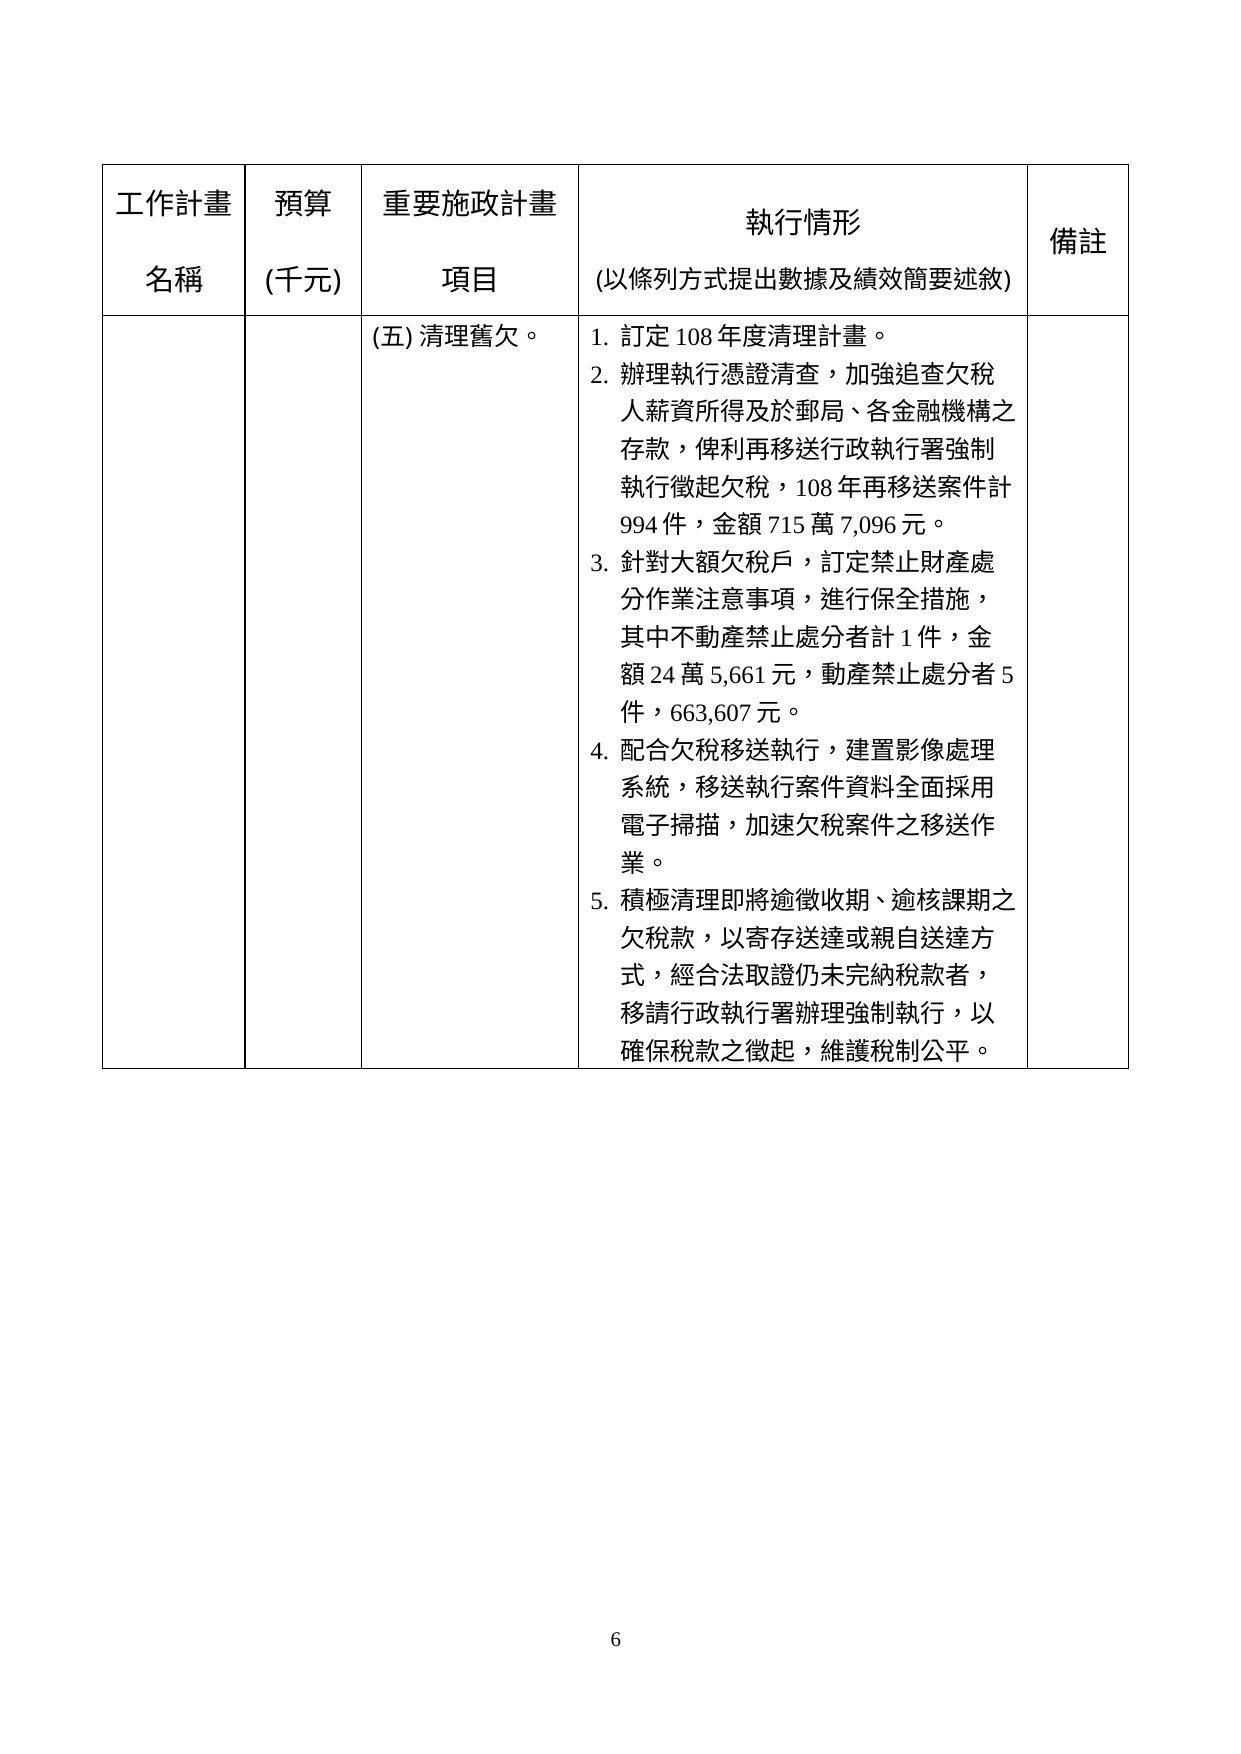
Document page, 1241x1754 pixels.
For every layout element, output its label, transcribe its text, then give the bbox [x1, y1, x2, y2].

table_header 工作計畫名稱 [103, 165, 244, 315]
table_cell [246, 316, 361, 1068]
table_cell (五) 清理舊欠。 [362, 316, 578, 1068]
table_cell 訂定108年度清理計畫。 辦理執行憑證清查，加強追查欠稅人薪資所得及於郵局、各金融機構之存款，俾利再移送行政執行署強制執行徵起欠稅，108年再移送案件計994件，金額715萬7,096元。 針對大額欠稅戶，訂定禁止財產處分作業注意事項，進行保全措施，其中不動產禁止處分者計1件，金額24萬5,661元，動產禁止處分者5件，663,607元。 配合欠稅移送執行，建置影像處理系統，移送執行案件資料全面採用電子掃描，加速欠稅案件之移送作業。 積極清理即將逾徵收期、逾核課期之欠稅款，以寄存送達或親自送達方式，經合法取證仍未完納稅款者，移請行政執行署辦理強制執行，以確保稅款之徵起，維護稅制公平。 [579, 316, 1027, 1068]
table_header 備註 [1028, 165, 1128, 315]
table_header 預算 (千元) [246, 165, 361, 315]
table_header 重要施政計畫項目 [362, 165, 578, 315]
table_cell [103, 316, 244, 1068]
table_cell [1028, 316, 1128, 1068]
table_header 執行情形 (以條列方式提出數據及績效簡要述敘) [579, 165, 1027, 315]
